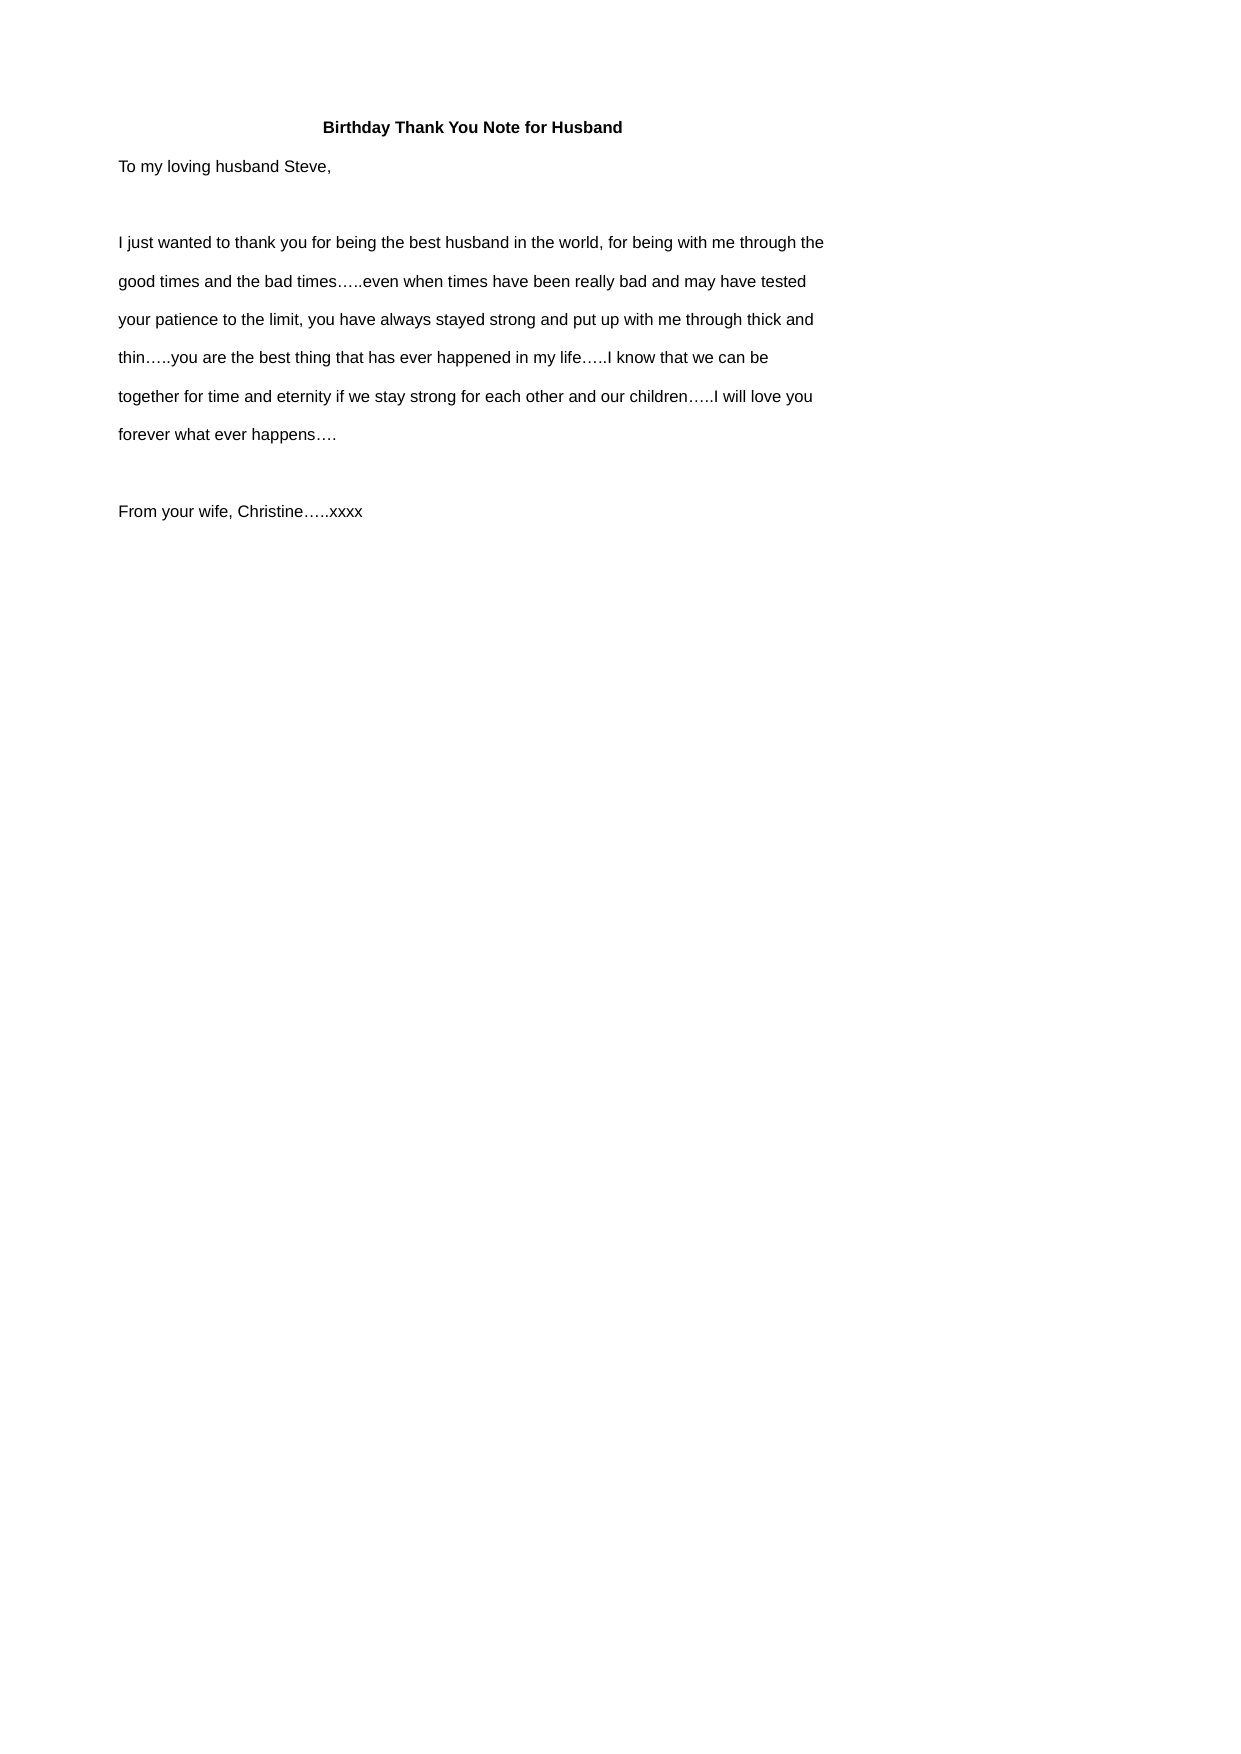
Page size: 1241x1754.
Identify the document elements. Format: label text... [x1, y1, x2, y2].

text I just wanted to thank you for being the best husband in the world, for being with me through the good times and the bad times…..even when times have been really bad and may have tested your patience to the limit, you have always stayed strong and put up with me through thick and thin…..you are the best thing that has ever happened in my life…..I know that we can be together for time and eternity if we stay strong for each other and our children…..I will love you forever what ever happens…. [118, 233, 827, 444]
text Birthday Thank You Note for Husband [118, 118, 827, 137]
text From your wife, Christine…..xxxx [118, 501, 827, 521]
text To my loving husband Steve, [118, 156, 827, 176]
